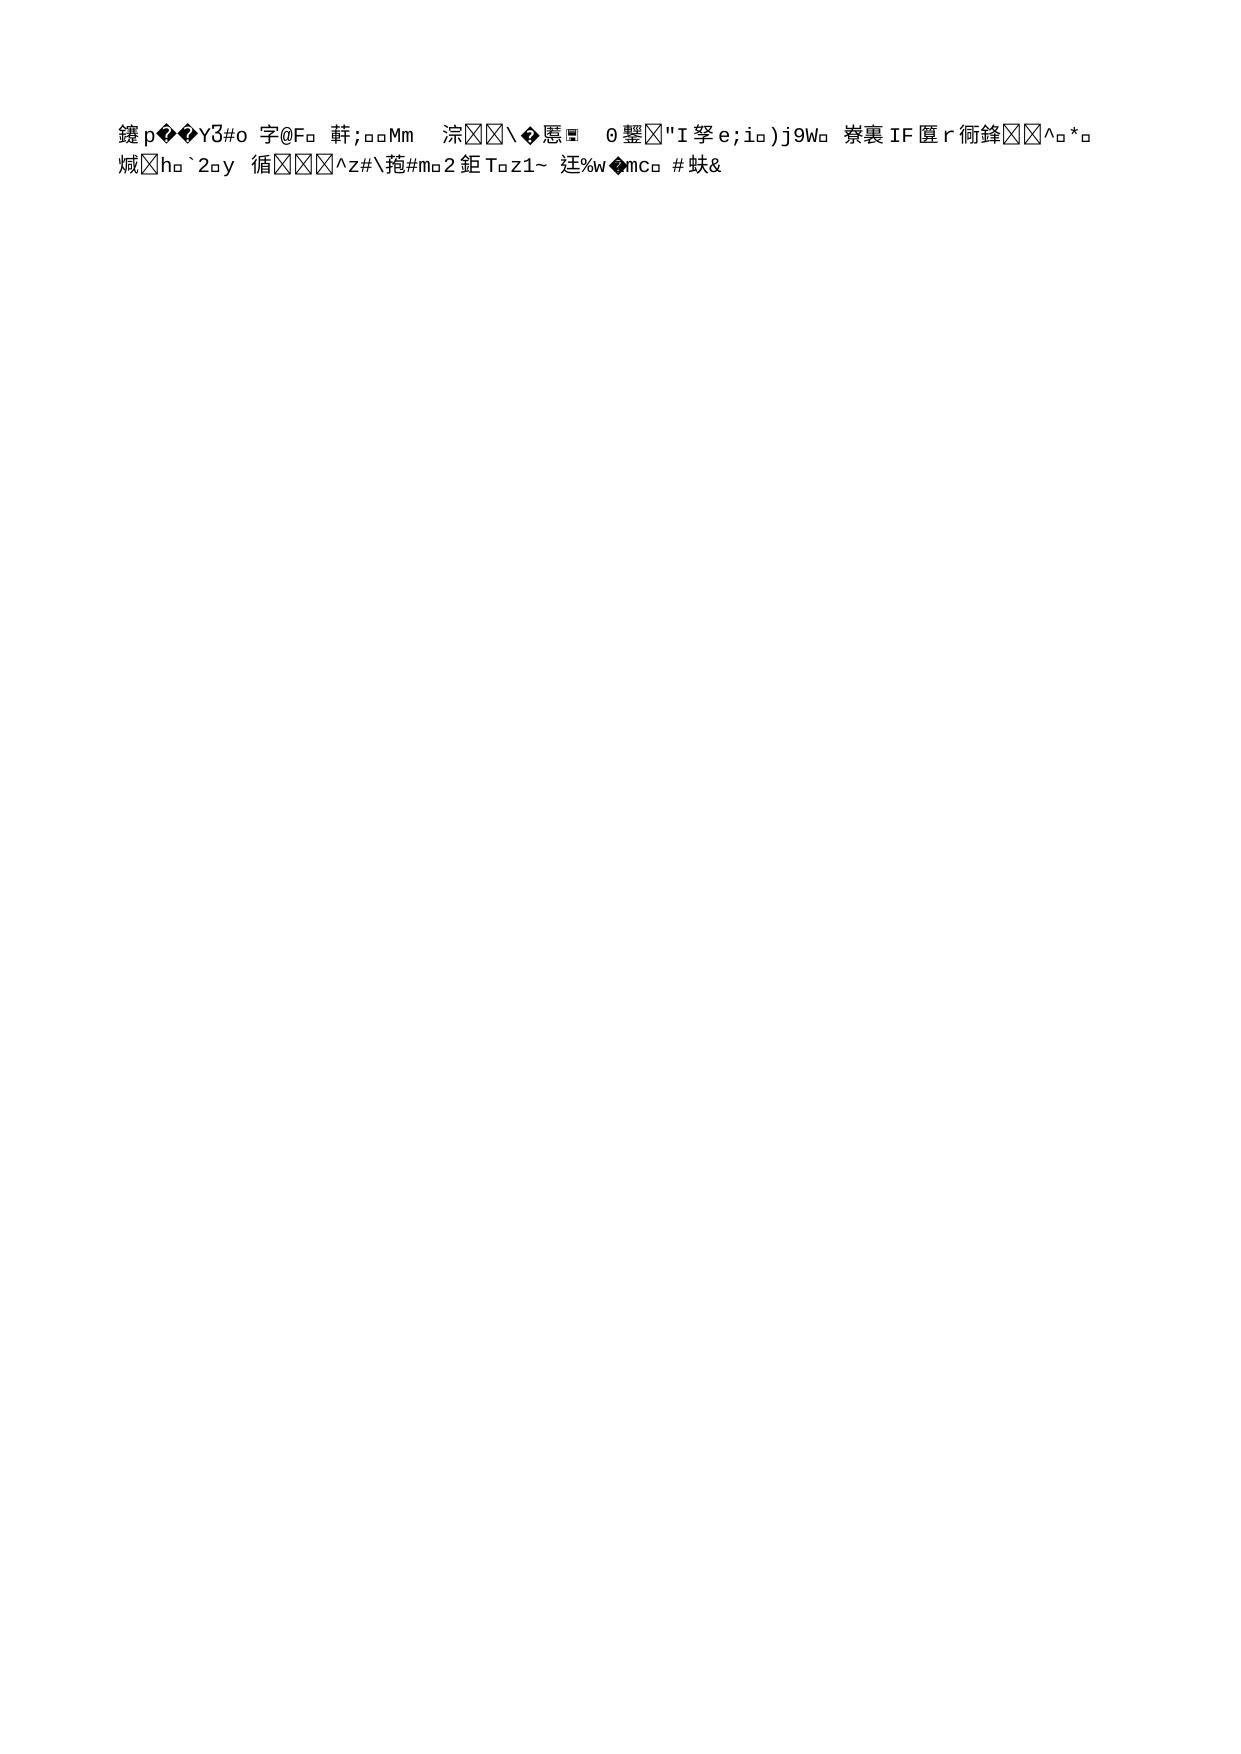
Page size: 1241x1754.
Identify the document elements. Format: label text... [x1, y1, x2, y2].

text 鑳p��Y#o字@F�蓒;��Mm淙��\�慝�0鑋�"I孥e;i�)j9W嶚裏IF匴ｒ衕鋒��^�*煘�h�`2y循���^z#\菢#m2鉅T�z1~迋%wzmc�#蚨& [118, 118, 1122, 203]
